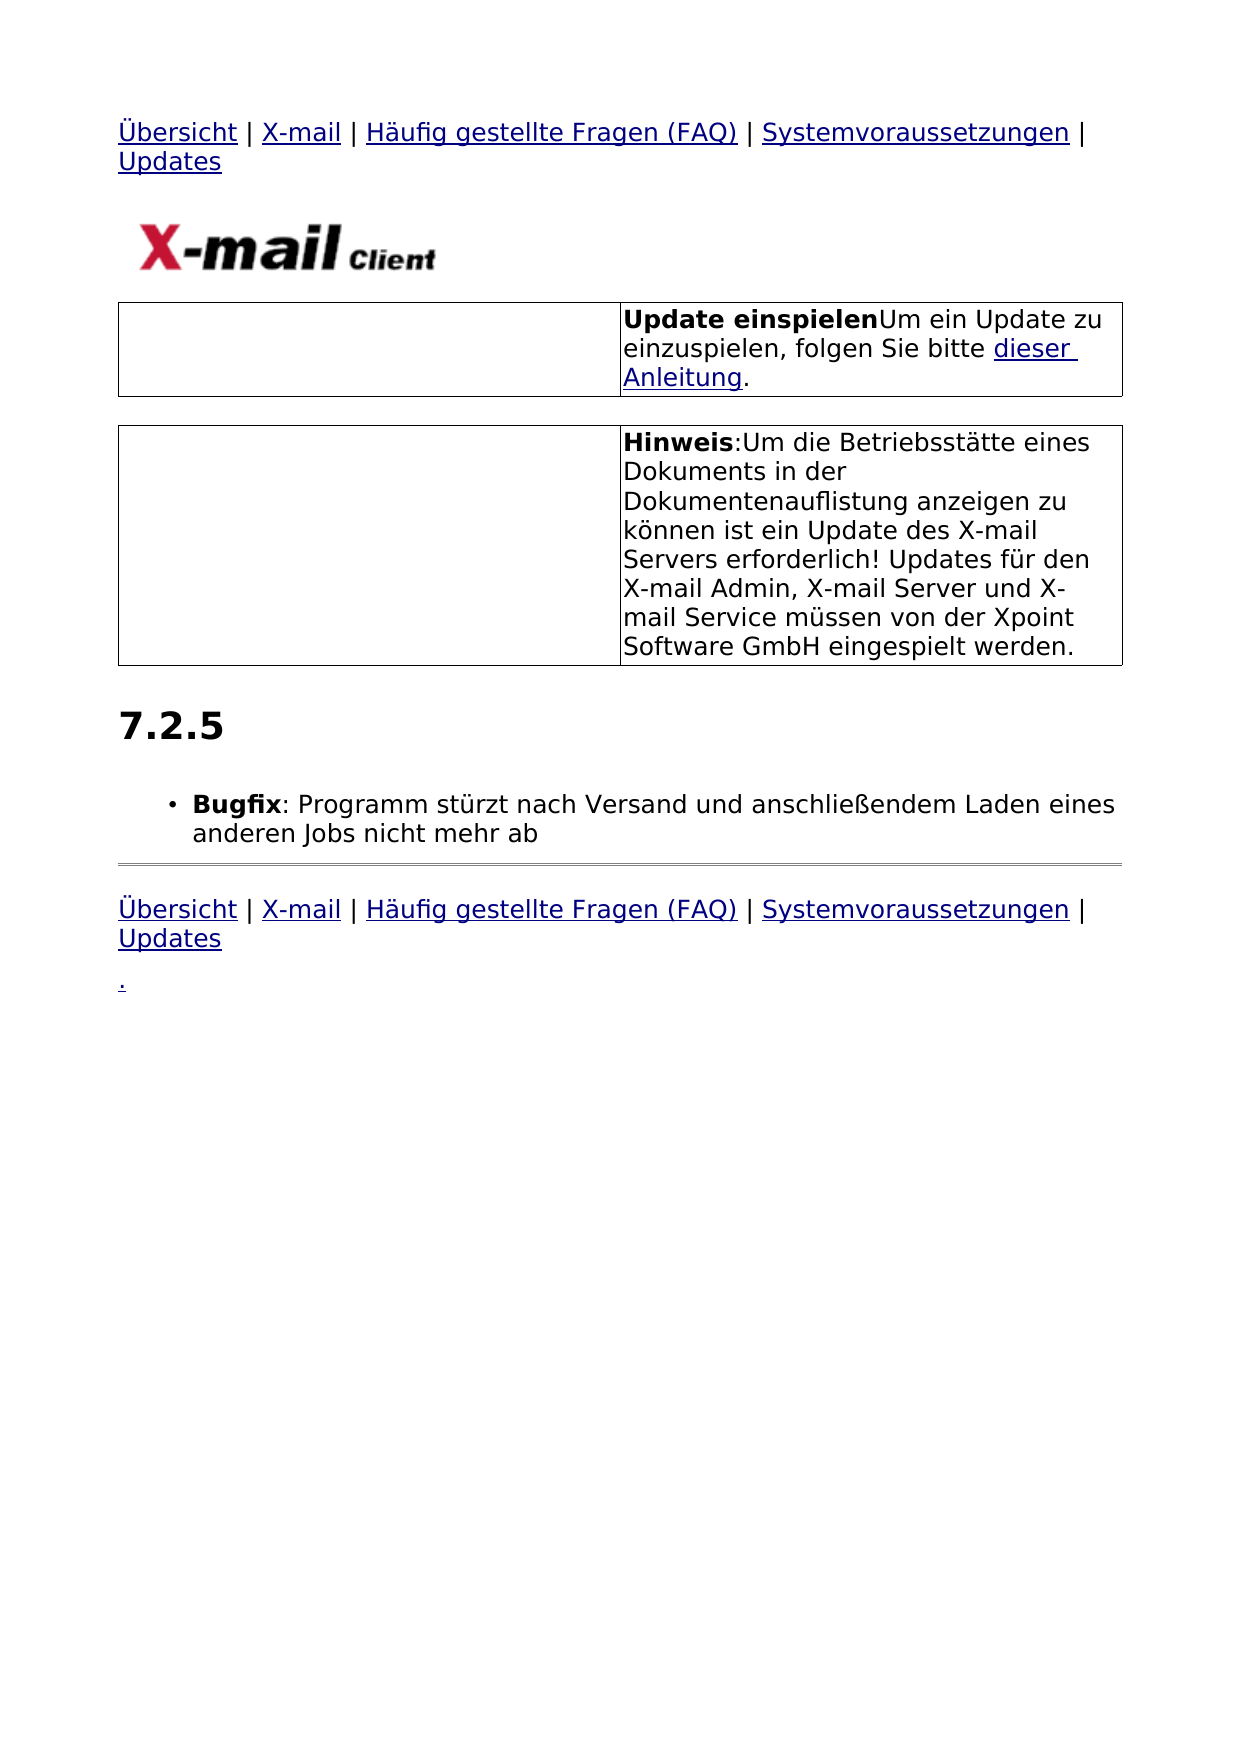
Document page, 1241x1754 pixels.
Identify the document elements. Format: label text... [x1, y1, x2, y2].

text . [118, 966, 1122, 995]
text Übersicht | X-mail | Häufig gestellte Fragen (FAQ) | Systemvoraussetzungen | Updates [118, 118, 1122, 176]
list Bugfix: Programm stürzt nach Versand und anschließendem Laden eines anderen Jobs nicht mehr ab [177, 790, 1122, 848]
table_header [119, 426, 620, 664]
table_header Update einspielenUm ein Update zu einzuspielen, folgen Sie bitte dieser Anleitung. [621, 303, 1122, 396]
table_header [119, 303, 620, 396]
table_header Hinweis:Um die Betriebsstätte eines Dokuments in der Dokumentenauflistung anzeigen zu können ist ein Update des X-mail Servers erforderlich! Updates für den X-mail Admin, X-mail Server und X-mail Service müssen von der Xpoint Software GmbH eingespielt werden. [621, 426, 1122, 664]
text Übersicht | X-mail | Häufig gestellte Fragen (FAQ) | Systemvoraussetzungen | Updates [118, 895, 1122, 953]
subtitle 7.2.5 [118, 704, 1122, 748]
picture [118, 188, 439, 275]
